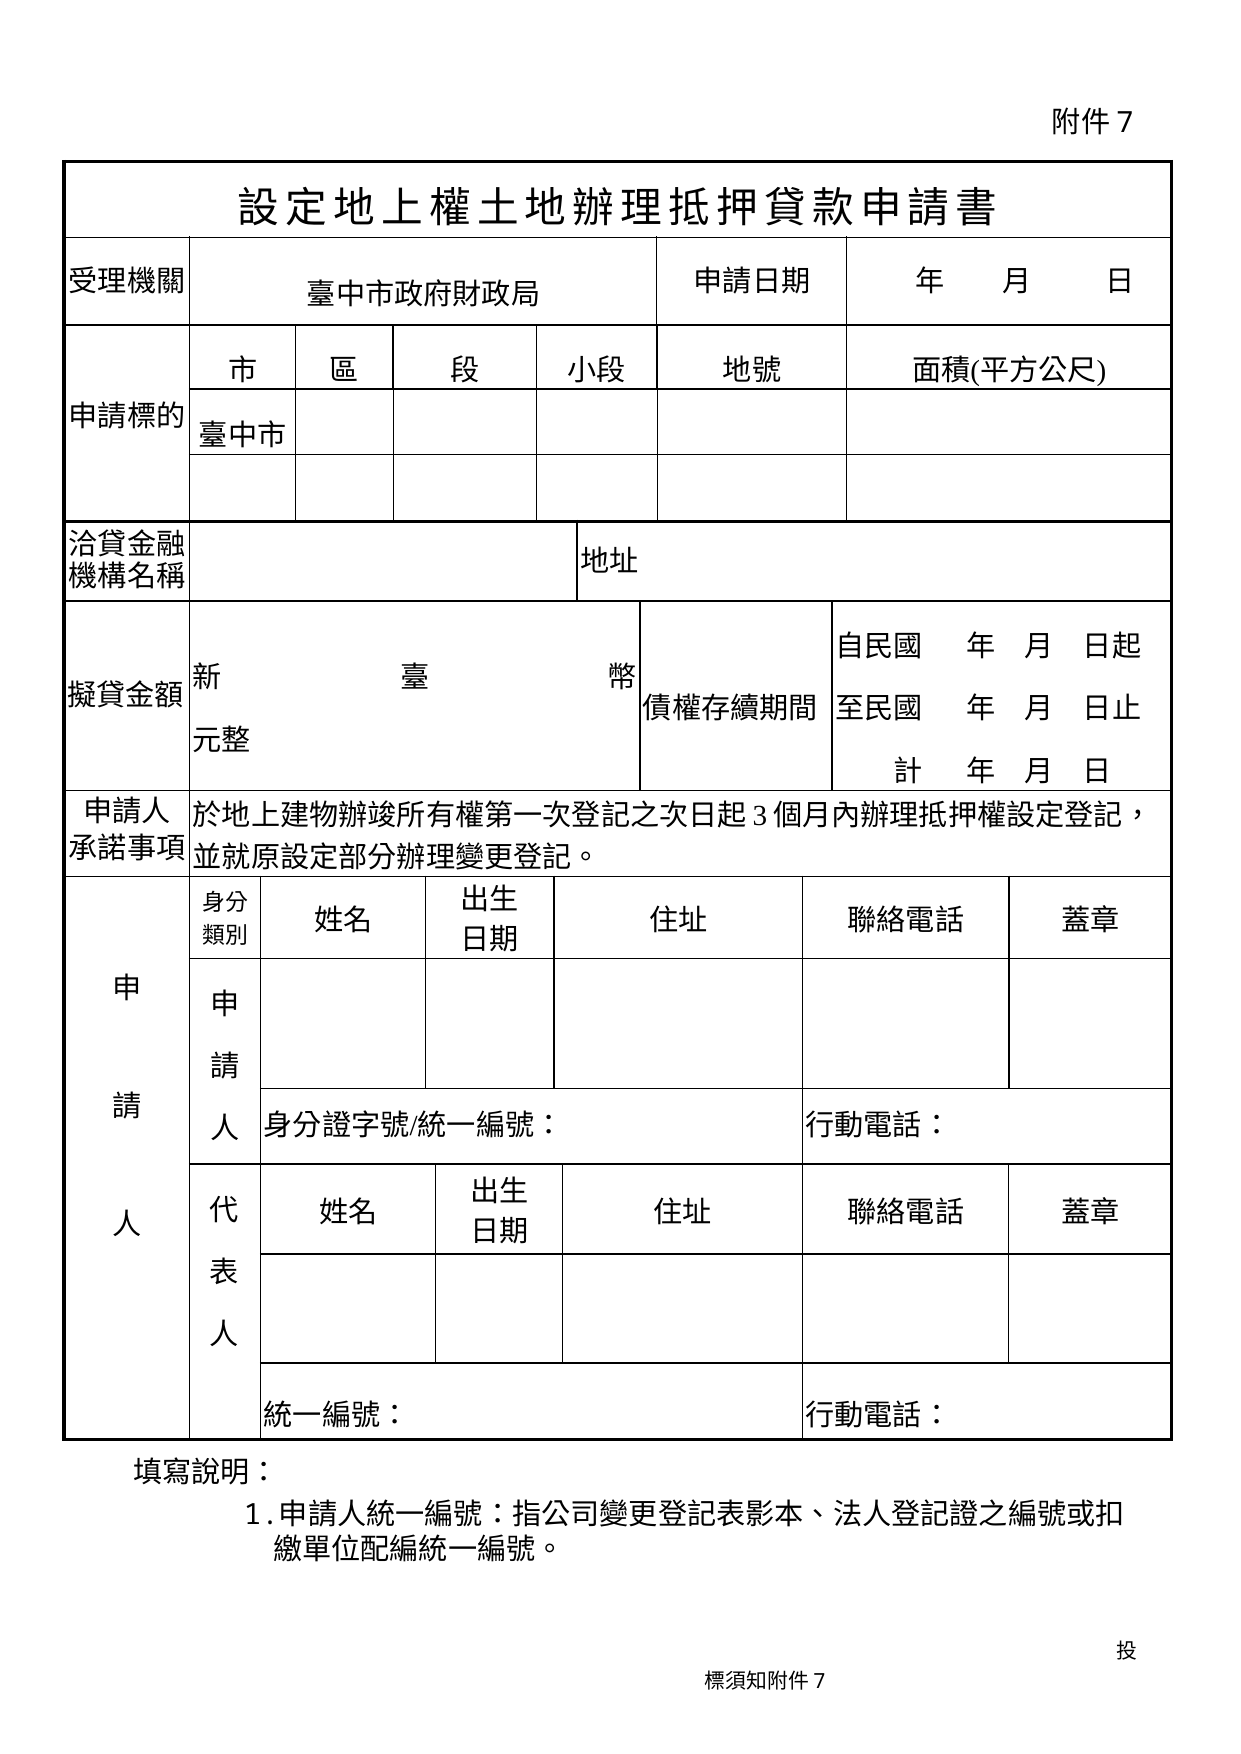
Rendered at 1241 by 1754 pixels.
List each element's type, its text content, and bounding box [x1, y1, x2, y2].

table_cell [436, 1255, 562, 1362]
table_header 設定地上權土地辦理抵押貸款申請書 [66, 163, 1170, 236]
table_cell [190, 523, 576, 600]
table_cell 行動電話： [803, 1089, 1170, 1163]
table_cell [847, 390, 1170, 454]
table_cell 面積(平方公尺) [847, 326, 1170, 388]
table_cell 統一編號： [261, 1364, 802, 1438]
table_cell 申 請 人 [66, 877, 189, 1438]
table_cell [563, 1255, 802, 1362]
table_cell 聯絡電話 [803, 1165, 1008, 1253]
table_cell 代 表 人 [190, 1165, 260, 1438]
text 1.申請人統一編號：指公司變更登記表影本、法人登記證之編號或扣繳單位配編統一編號。 [244, 1496, 1137, 1567]
table_cell 段 [394, 326, 536, 388]
text 填寫說明： [133, 1463, 1137, 1488]
table_cell [1009, 1255, 1170, 1362]
table_cell [537, 390, 657, 454]
table_cell 申請標的 [66, 326, 189, 519]
table_cell 出生 日期 [426, 877, 553, 957]
table_cell 蓋章 [1010, 877, 1170, 957]
table_cell [803, 959, 1008, 1087]
table_cell 臺中市政府財政局 [190, 238, 656, 324]
table_cell 申 請 人 [190, 959, 260, 1163]
table_cell 申請日期 [657, 238, 846, 324]
table_cell [847, 455, 1170, 519]
table_cell 區 [296, 326, 392, 388]
table_cell 擬貸金額 [66, 602, 189, 789]
table_cell [803, 1255, 1008, 1362]
table_cell 洽貸金融機構名稱 [66, 523, 189, 600]
table_cell [296, 390, 393, 454]
table_cell 身分類別 [190, 877, 260, 957]
table_cell [261, 1255, 435, 1362]
text 附件7 [1052, 104, 1137, 140]
table_cell [1010, 959, 1170, 1087]
table_cell 小段 [537, 326, 656, 388]
table_cell 臺中市 [190, 390, 295, 454]
table_cell [190, 455, 295, 519]
table_cell [261, 959, 425, 1087]
table_cell [426, 959, 553, 1087]
table_cell [537, 455, 657, 519]
table_cell 出生 日期 [436, 1165, 562, 1253]
table_cell 申請人 承諾事項 [66, 791, 189, 876]
table_cell 姓名 [261, 1165, 435, 1253]
table_cell 年 月 日 [847, 238, 1170, 324]
table_cell 地址 [578, 523, 1170, 600]
table_cell 市 [190, 326, 295, 388]
table_cell [296, 455, 393, 519]
table_cell 蓋章 [1009, 1165, 1170, 1253]
table_cell [555, 959, 802, 1087]
table_cell 聯絡電話 [803, 877, 1008, 957]
table_cell 行動電話： [803, 1364, 1170, 1438]
table_cell 債權存續期間 [641, 602, 831, 789]
table_cell 住址 [555, 877, 802, 957]
table_cell 自民國 年 月 日起 至民國 年 月 日止 計 年 月 日 [833, 602, 1170, 789]
table_cell 住址 [563, 1165, 802, 1253]
table_cell [658, 390, 846, 454]
table_cell [394, 390, 536, 454]
table_cell 於地上建物辦竣所有權第一次登記之次日起3個月內辦理抵押權設定登記，並就原設定部分辦理變更登記。 [190, 791, 1170, 876]
table_cell 姓名 [261, 877, 425, 957]
table_cell [658, 455, 846, 519]
table_cell 新臺幣 元整 [190, 602, 639, 789]
table_cell [394, 455, 536, 519]
table_cell 身分證字號/統一編號： [261, 1089, 802, 1163]
table_cell 地號 [658, 326, 846, 388]
table_cell 受理機關 [66, 238, 189, 324]
